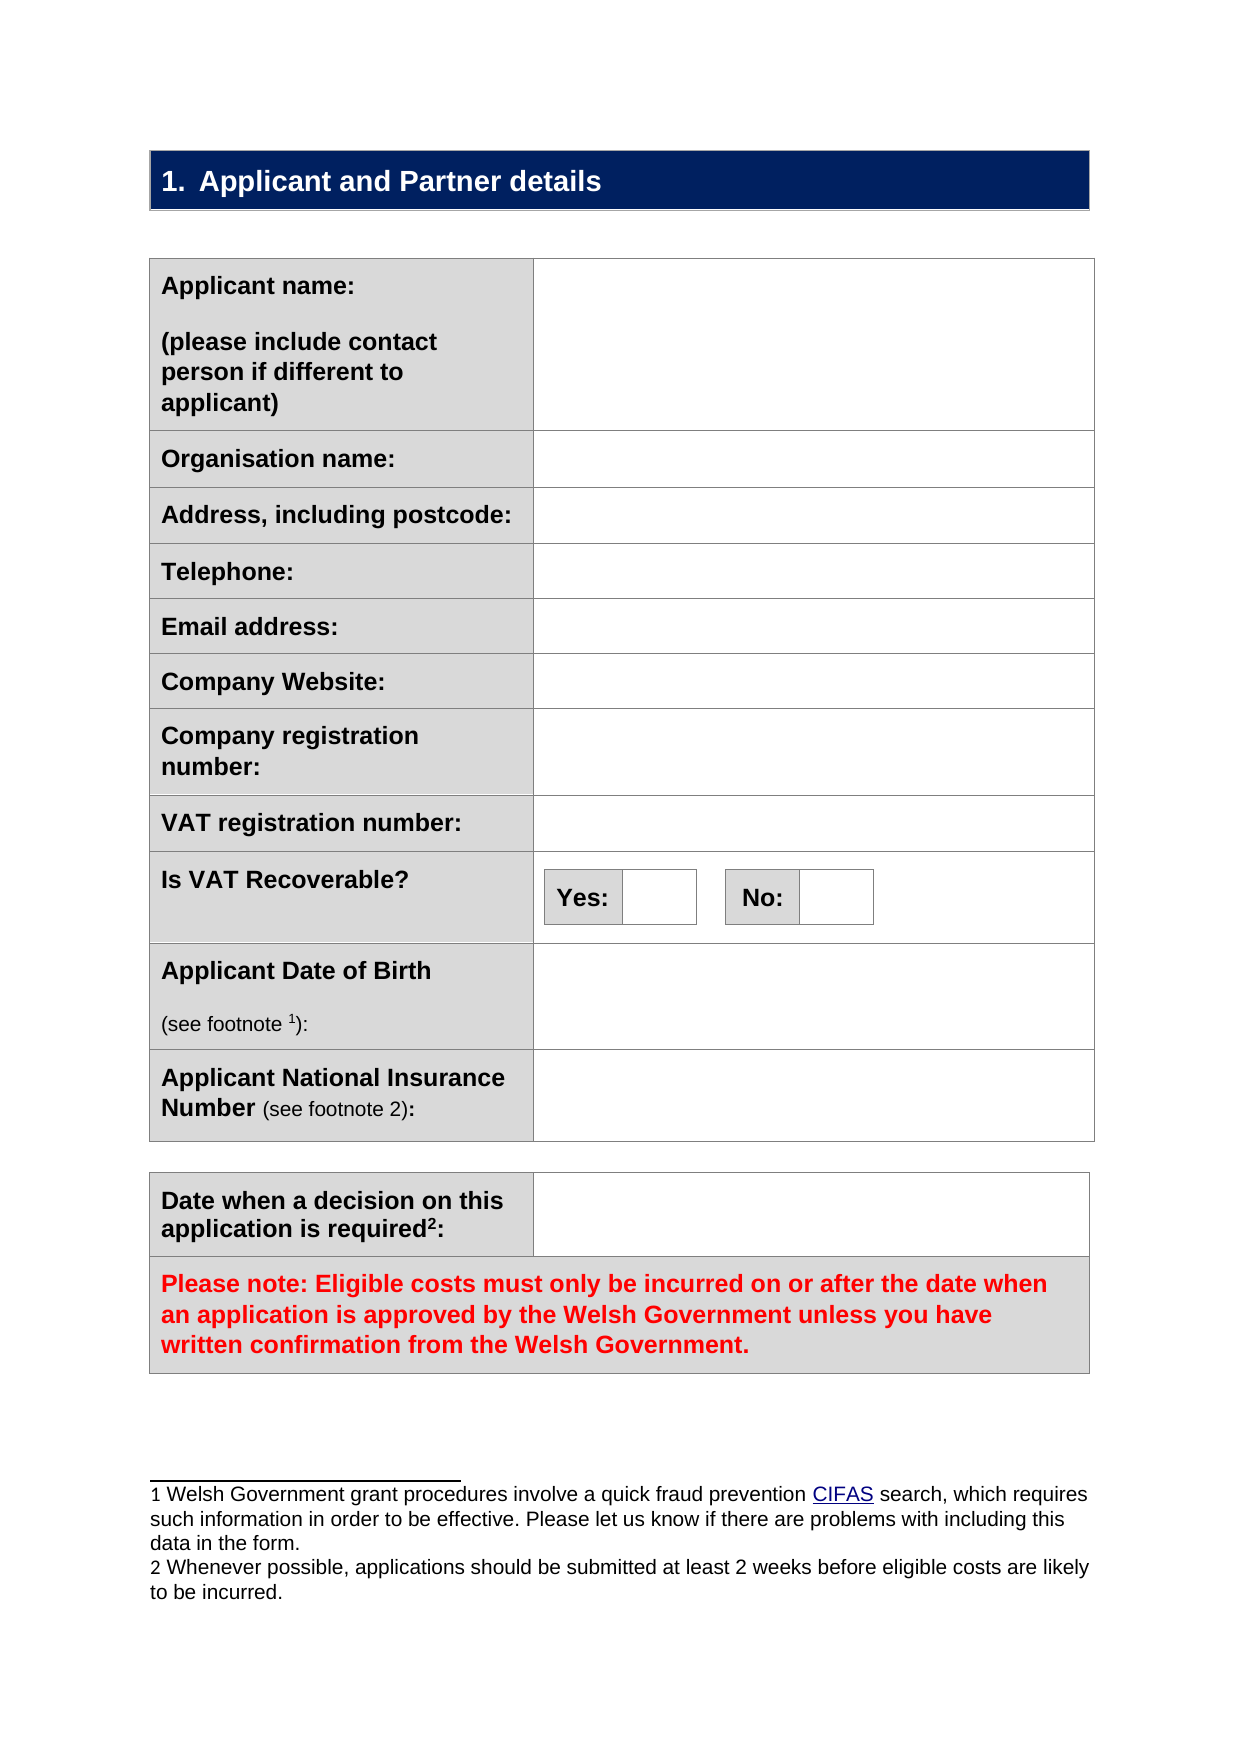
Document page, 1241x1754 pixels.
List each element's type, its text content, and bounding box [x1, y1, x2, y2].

table_cell Company registration number: [150, 709, 533, 794]
table_cell [534, 709, 1094, 794]
table_cell Telephone: [150, 544, 533, 598]
table_cell Company Website: [150, 654, 533, 708]
table_header [534, 1173, 1089, 1256]
table_cell [534, 944, 1094, 1049]
table_header [800, 870, 873, 924]
table_cell Applicant Date of Birth (see footnote ): [150, 944, 533, 1049]
table_cell [534, 1050, 1094, 1141]
table_cell [534, 796, 1094, 851]
table_cell [534, 488, 1094, 543]
table_cell Address, including postcode: [150, 488, 533, 543]
table_cell Applicant National Insurance Number (see footnote 2): [150, 1050, 533, 1141]
table_cell Organisation name: [150, 431, 533, 487]
table_header [534, 259, 1094, 430]
table_cell [534, 654, 1094, 708]
table_cell [534, 544, 1094, 598]
table_cell VAT registration number: [150, 796, 533, 851]
table_header Applicant name: (please include contact person if different to applicant) [150, 259, 533, 430]
table_header [697, 869, 725, 924]
table_header Applicant and Partner details [151, 151, 1089, 209]
table_cell [534, 852, 1094, 942]
table_cell [534, 431, 1094, 487]
table_header [623, 870, 696, 924]
table_header Date when a decision on this application is required: [150, 1173, 533, 1256]
table_header Yes: [545, 870, 622, 924]
table_cell [534, 599, 1094, 653]
table_cell Please note: Eligible costs must only be incurred on or after the date when an application is approved by the Welsh Government unless you have written confirmation from the Welsh Government. [150, 1257, 1089, 1373]
table_header No: [726, 870, 799, 924]
table_cell Is VAT Recoverable? [150, 852, 533, 942]
table_cell Email address: [150, 599, 533, 653]
